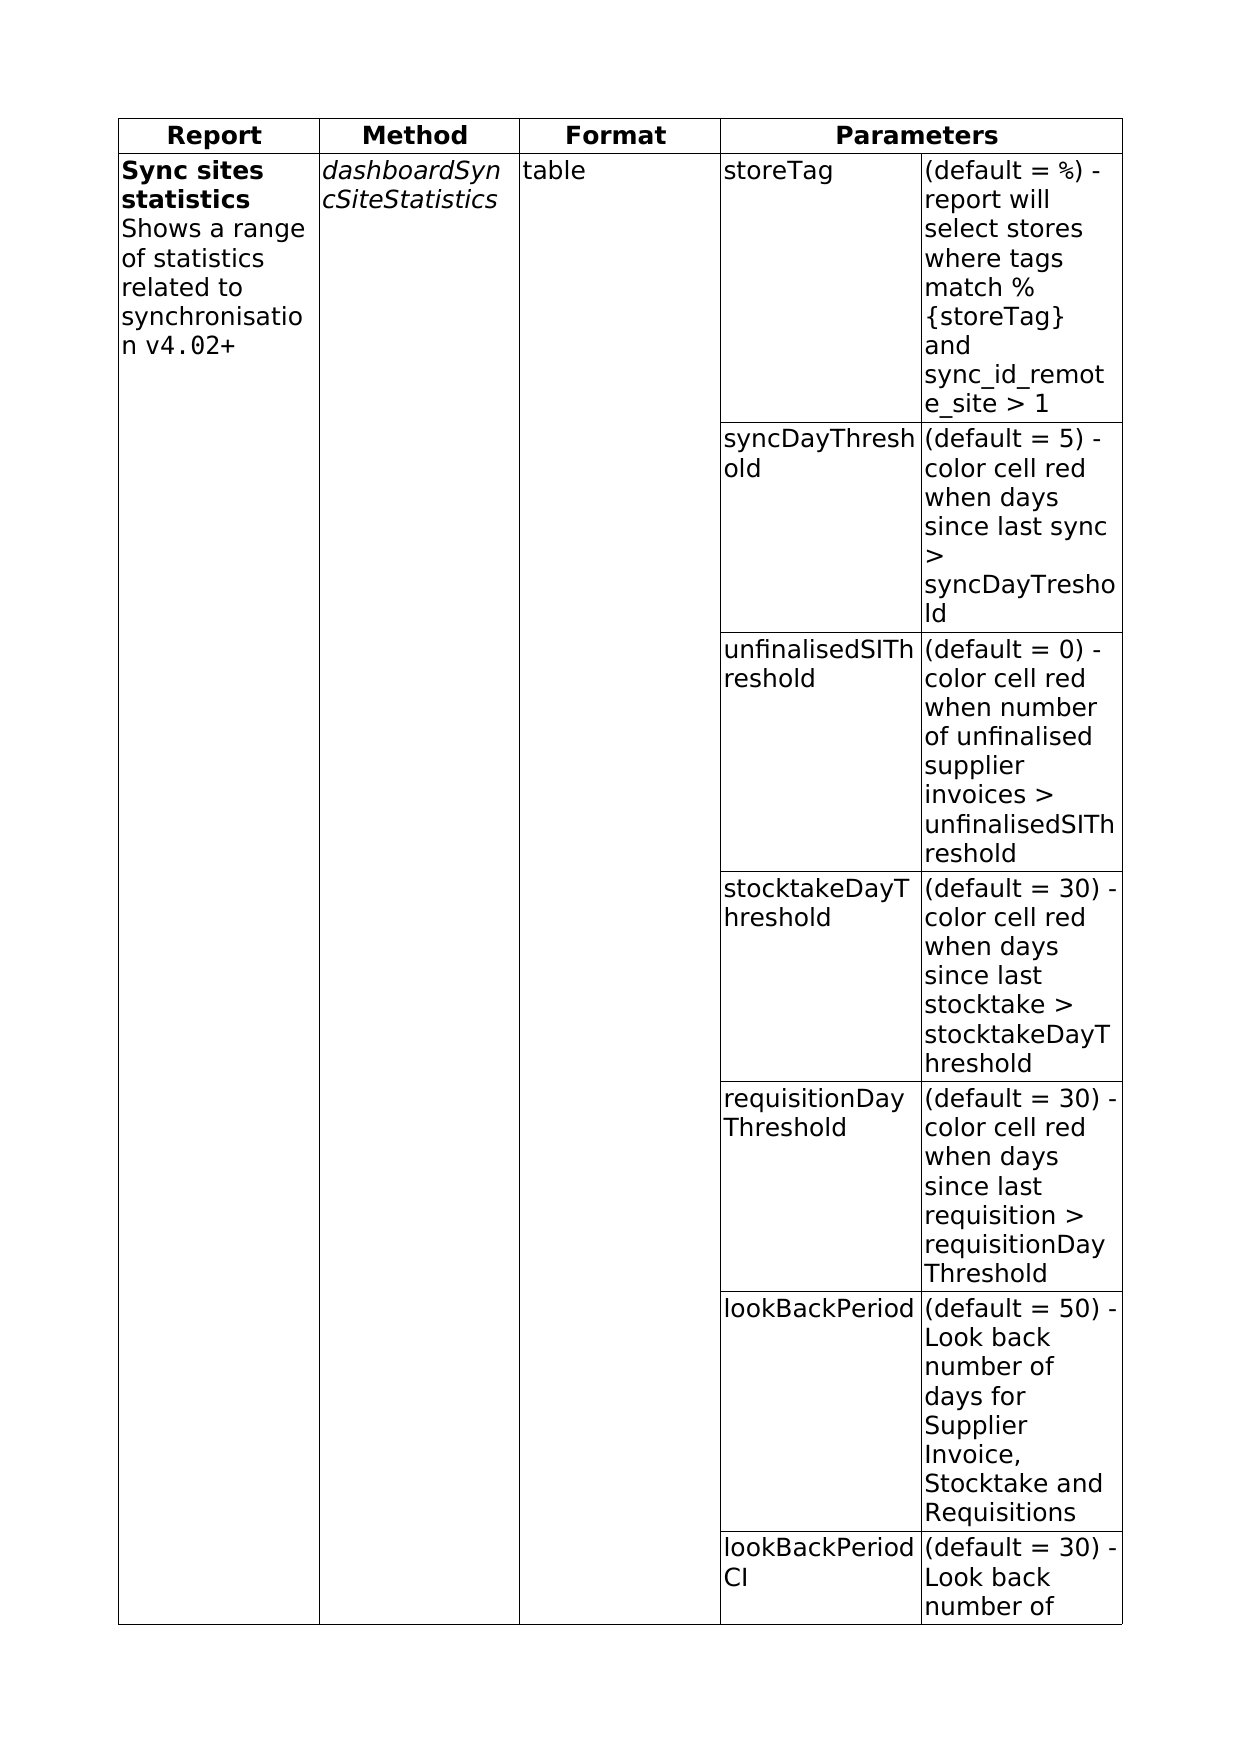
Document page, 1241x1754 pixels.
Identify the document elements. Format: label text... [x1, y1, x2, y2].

table_cell (default = 30) - color cell red when days since last requisition > requisitionDayThreshold [922, 1082, 1122, 1291]
table_cell dashboardSyncSiteStatistics [320, 154, 519, 1624]
table_header Method [320, 119, 519, 153]
table_cell (default = 5) - color cell red when days since last sync > syncDayTreshold [922, 423, 1122, 632]
table_cell syncDayThreshold [721, 423, 921, 632]
table_header Report [119, 119, 319, 153]
table_cell stocktakeDayThreshold [721, 872, 921, 1081]
table_cell Sync sites statistics Shows a range of statistics related to synchronisation v4.02+ [119, 154, 319, 1624]
table_cell (default = 30) - Look back number of [922, 1532, 1122, 1624]
table_header Parameters [721, 119, 1122, 153]
table_cell lookBackPeriodCI [721, 1532, 921, 1624]
table_cell table [520, 154, 720, 1624]
table_header Format [520, 119, 720, 153]
table_cell (default = 50) - Look back number of days for Supplier Invoice, Stocktake and Requisitions [922, 1292, 1122, 1531]
table_cell lookBackPeriod [721, 1292, 921, 1531]
table_cell requisitionDayThreshold [721, 1082, 921, 1291]
table_cell unfinalisedSIThreshold [721, 633, 921, 871]
table_cell (default = 0) - color cell red when number of unfinalised supplier invoices > unfinalisedSIThreshold [922, 633, 1122, 871]
table_cell (default = 30) - color cell red when days since last stocktake > stocktakeDayThreshold [922, 872, 1122, 1081]
table_cell storeTag [721, 154, 921, 422]
table_cell (default = %) - report will select stores where tags match %{storeTag} and sync_id_remote_site > 1 [922, 154, 1122, 422]
